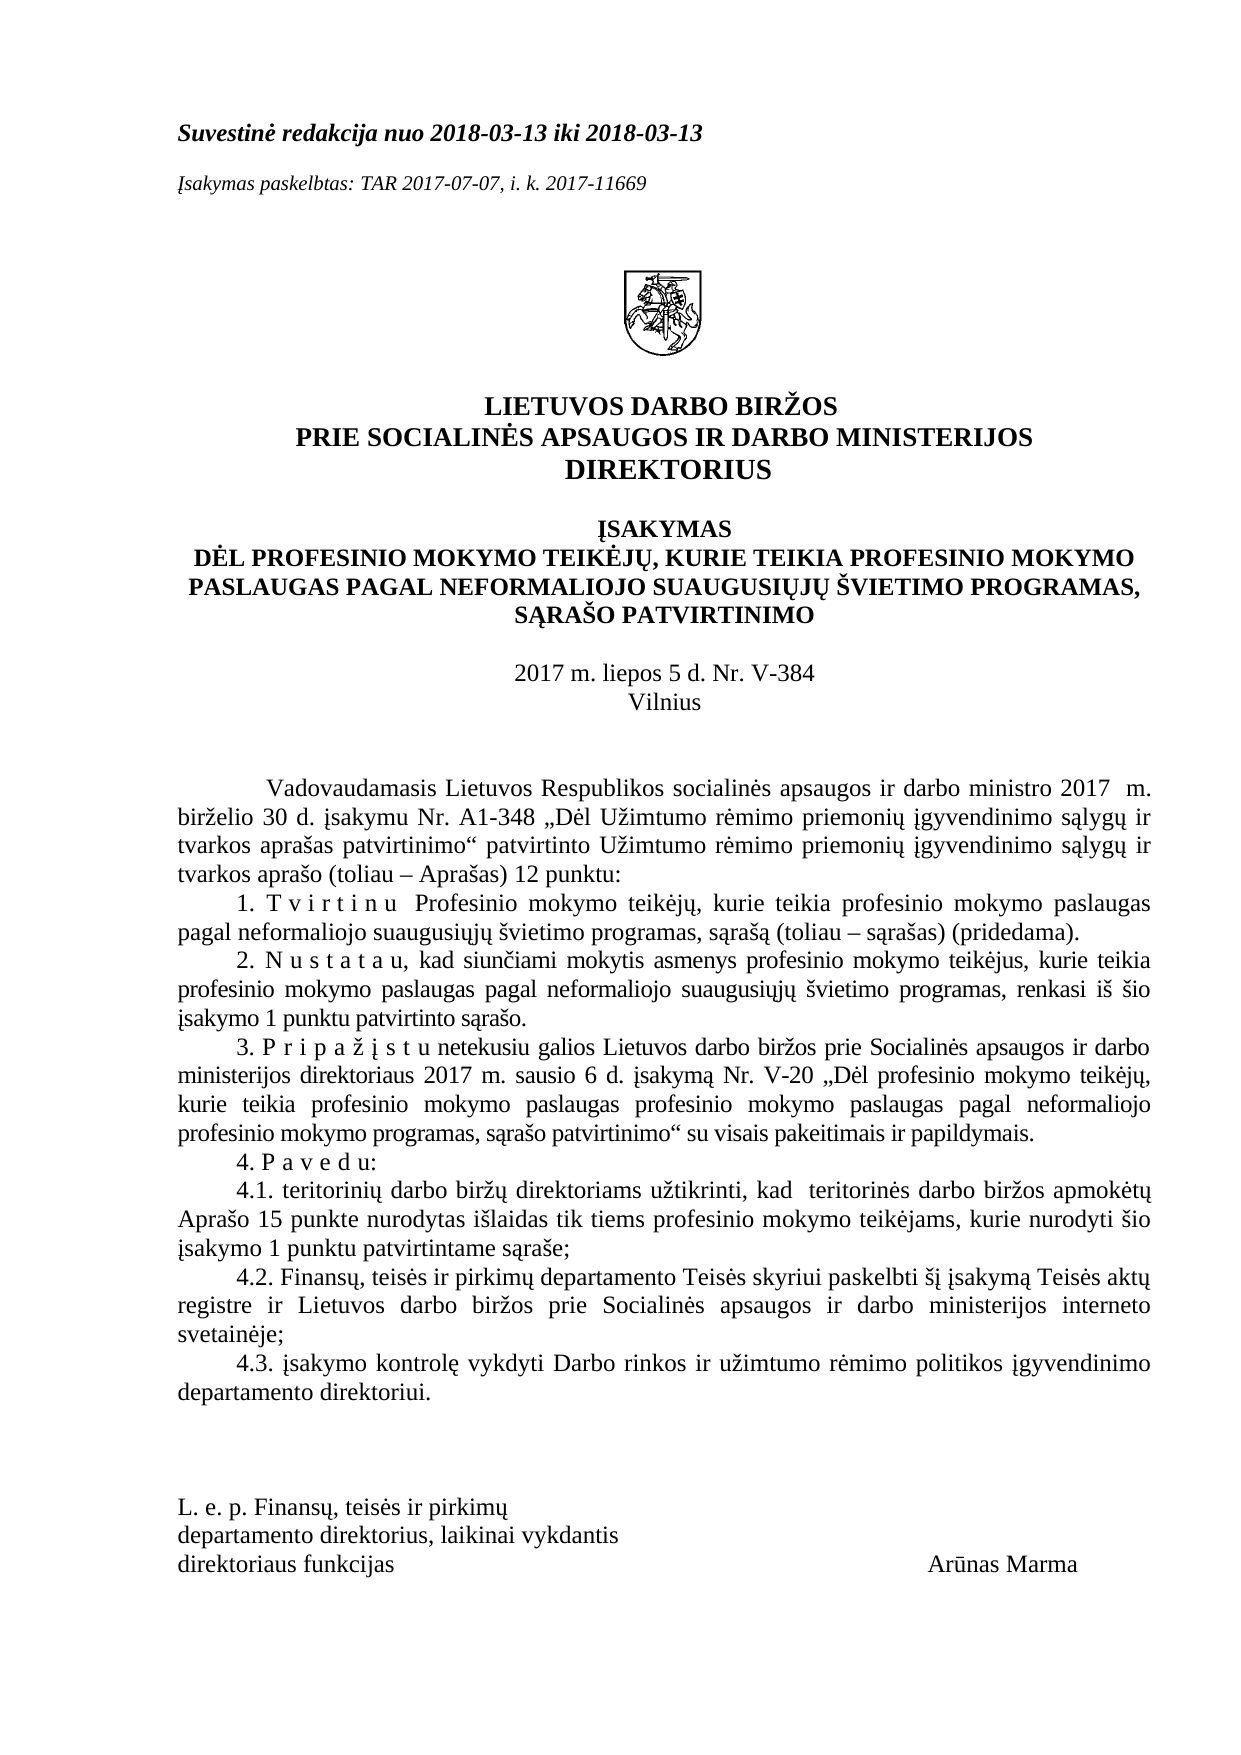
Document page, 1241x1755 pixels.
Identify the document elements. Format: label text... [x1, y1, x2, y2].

text Vilnius [177, 687, 1152, 716]
text 2. Nustatau, kad siunčiami mokytis asmenys profesinio mokymo teikėjus, kurie teikia profesinio mokymo paslaugas pagal neformaliojo suaugusiųjų švietimo programas, renkasi iš šio įsakymo 1 punktu patvirtinto sąrašo. [177, 946, 1152, 1032]
text 4.1. teritorinių darbo biržų direktoriams užtikrinti, kad teritorinės darbo biržos apmokėtų Aprašo 15 punkte nurodytas išlaidas tik tiems profesinio mokymo teikėjams, kurie nurodyti šio įsakymo 1 punktu patvirtintame sąraše; [177, 1176, 1152, 1262]
text Vadovaudamasis Lietuvos Respublikos socialinės apsaugos ir darbo ministro 2017 m. birželio 30 d. įsakymu Nr. A1-348 „Dėl Užimtumo rėmimo priemonių įgyvendinimo sąlygų ir tvarkos aprašas patvirtinimo“ patvirtinto Užimtumo rėmimo priemonių įgyvendinimo sąlygų ir tvarkos aprašo (toliau – Aprašas) 12 punktu: [177, 773, 1152, 888]
text 4. Pavedu: [177, 1147, 1152, 1176]
text ĮSAKYMAS [177, 514, 1152, 543]
text PRIE SOCIALINĖS APSAUGOS IR DARBO MINISTERIJOS [177, 421, 1152, 452]
text departamento direktorius, laikinai vykdantis [177, 1521, 1152, 1549]
text 2017 m. liepos 5 d. Nr. V-384 [177, 658, 1152, 687]
text 4.2. Finansų, teisės ir pirkimų departamento Teisės skyriui paskelbti šį įsakymą Teisės aktų registre ir Lietuvos darbo biržos prie Socialinės apsaugos ir darbo ministerijos interneto svetainėje; [177, 1262, 1152, 1348]
text 4.3. įsakymo kontrolę vykdyti Darbo rinkos ir užimtumo rėmimo politikos įgyvendinimo departamento direktoriui. [177, 1348, 1152, 1406]
text Suvestinė redakcija nuo 2018-03-13 iki 2018-03-13 [177, 118, 1152, 147]
text L. e. p. Finansų, teisės ir pirkimų [177, 1492, 1110, 1521]
text DĖL Profesinio mokymo teikėjų, kurie teikia profesinio mokymo paslaugas pagal neformaliojo suaugusiųjų švietimo programas, sąrašo patvirtinimo [177, 543, 1152, 629]
text Įsakymas paskelbtas: TAR 2017-07-07, i. k. 2017-11669 [177, 171, 1152, 195]
text LIETUVOS DARBO BIRŽOS [177, 390, 1152, 421]
text DIREKTORIUS [177, 452, 1152, 486]
text direktoriaus funkcijas Arūnas Marma [177, 1549, 1110, 1578]
text 1. Tvirtinu Profesinio mokymo teikėjų, kurie teikia profesinio mokymo paslaugas pagal neformaliojo suaugusiųjų švietimo programas, sąrašą (toliau – sąrašas) (pridedama). [177, 888, 1152, 946]
text 3. P r i p a ž į s t u netekusiu galios Lietuvos darbo biržos prie Socialinės apsaugos ir darbo ministerijos direktoriaus 2017 m. sausio 6 d. įsakymą Nr. V-20 „Dėl profesinio mokymo teikėjų, kurie teikia profesinio mokymo paslaugas profesinio mokymo paslaugas pagal neformaliojo profesinio mokymo programas, sąrašo patvirtinimo“ su visais pakeitimais ir papildymais. [177, 1032, 1152, 1147]
